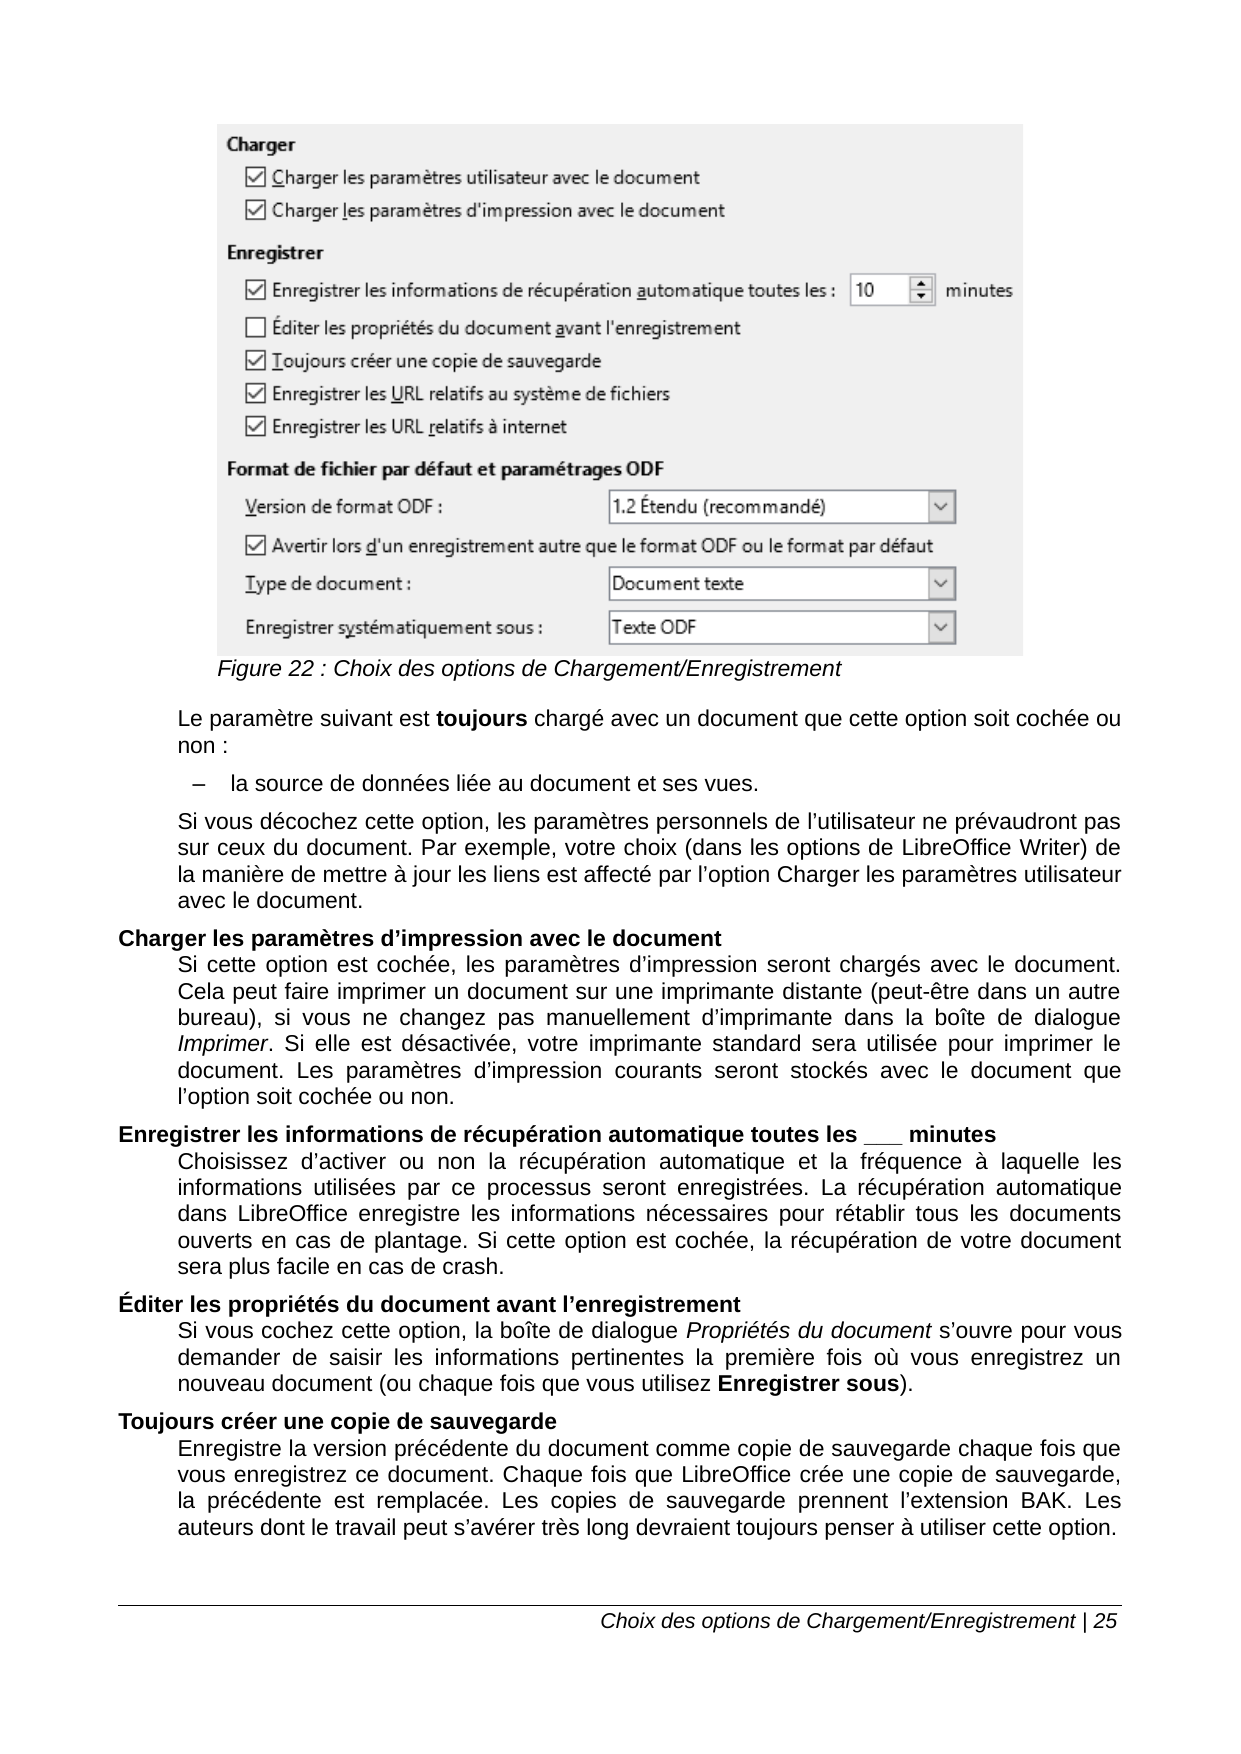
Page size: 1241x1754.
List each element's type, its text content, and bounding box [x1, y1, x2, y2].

text Enregistre la version précédente du document comme copie de sauvegarde chaque fois que vous enregistrez ce document. Chaque fois que LibreOffice crée une copie de sauvegarde, la précédente est remplacée. Les copies de sauvegarde prennent l’extension BAK. Les auteurs dont le travail peut s’avérer très long devraient toujours penser à utiliser cette option. [177, 1435, 1122, 1540]
text Choisissez d’activer ou non la récupération automatique et la fréquence à laquelle les informations utilisées par ce processus seront enregistrées. La récupération automatique dans LibreOffice enregistre les informations nécessaires pour rétablir tous les documents ouverts en cas de plantage. Si cette option est cochée, la récupération de votre document sera plus facile en cas de crash. [177, 1148, 1122, 1279]
text Le paramètre suivant est toujours chargé avec un document que cette option soit cochée ou non : [177, 705, 1122, 758]
text Si vous cochez cette option, la boîte de dialogue Propriétés du document s’ouvre pour vous demander de saisir les informations pertinentes la première fois où vous enregistrez un nouveau document (ou chaque fois que vous utilisez Enregistrer sous). [177, 1317, 1122, 1397]
text Charger les paramètres d’impression avec le document [118, 925, 1122, 951]
text Éditer les propriétés du document avant l’enregistrement [118, 1291, 1122, 1317]
text Toujours créer une copie de sauvegarde [118, 1408, 1122, 1435]
text Enregistrer les informations de récupération automatique toutes les ___ minutes [118, 1121, 1122, 1148]
list la source de données liée au document et ses vues. [192, 770, 1122, 796]
text Si cette option est cochée, les paramètres d’impression seront chargés avec le document. Cela peut faire imprimer un document sur une imprimante distante (peut-être dans un autre bureau), si vous ne changez pas manuellement d’imprimante dans la boîte de dialogue Imprimer. Si elle est désactivée, votre imprimante standard sera utilisée pour imprimer le document. Les paramètres d’impression courants seront stockés avec le document que l’option soit cochée ou non. [177, 951, 1122, 1109]
picture [217, 124, 1024, 656]
text Figure 22 : Choix des options de Chargement/Enregistrement [217, 656, 1023, 682]
text Si vous décochez cette option, les paramètres personnels de l’utilisateur ne prévaudront pas sur ceux du document. Par exemple, votre choix (dans les options de LibreOffice Writer) de la manière de mettre à jour les liens est affecté par l’option Charger les paramètres utilisateur avec le document. [177, 808, 1122, 913]
